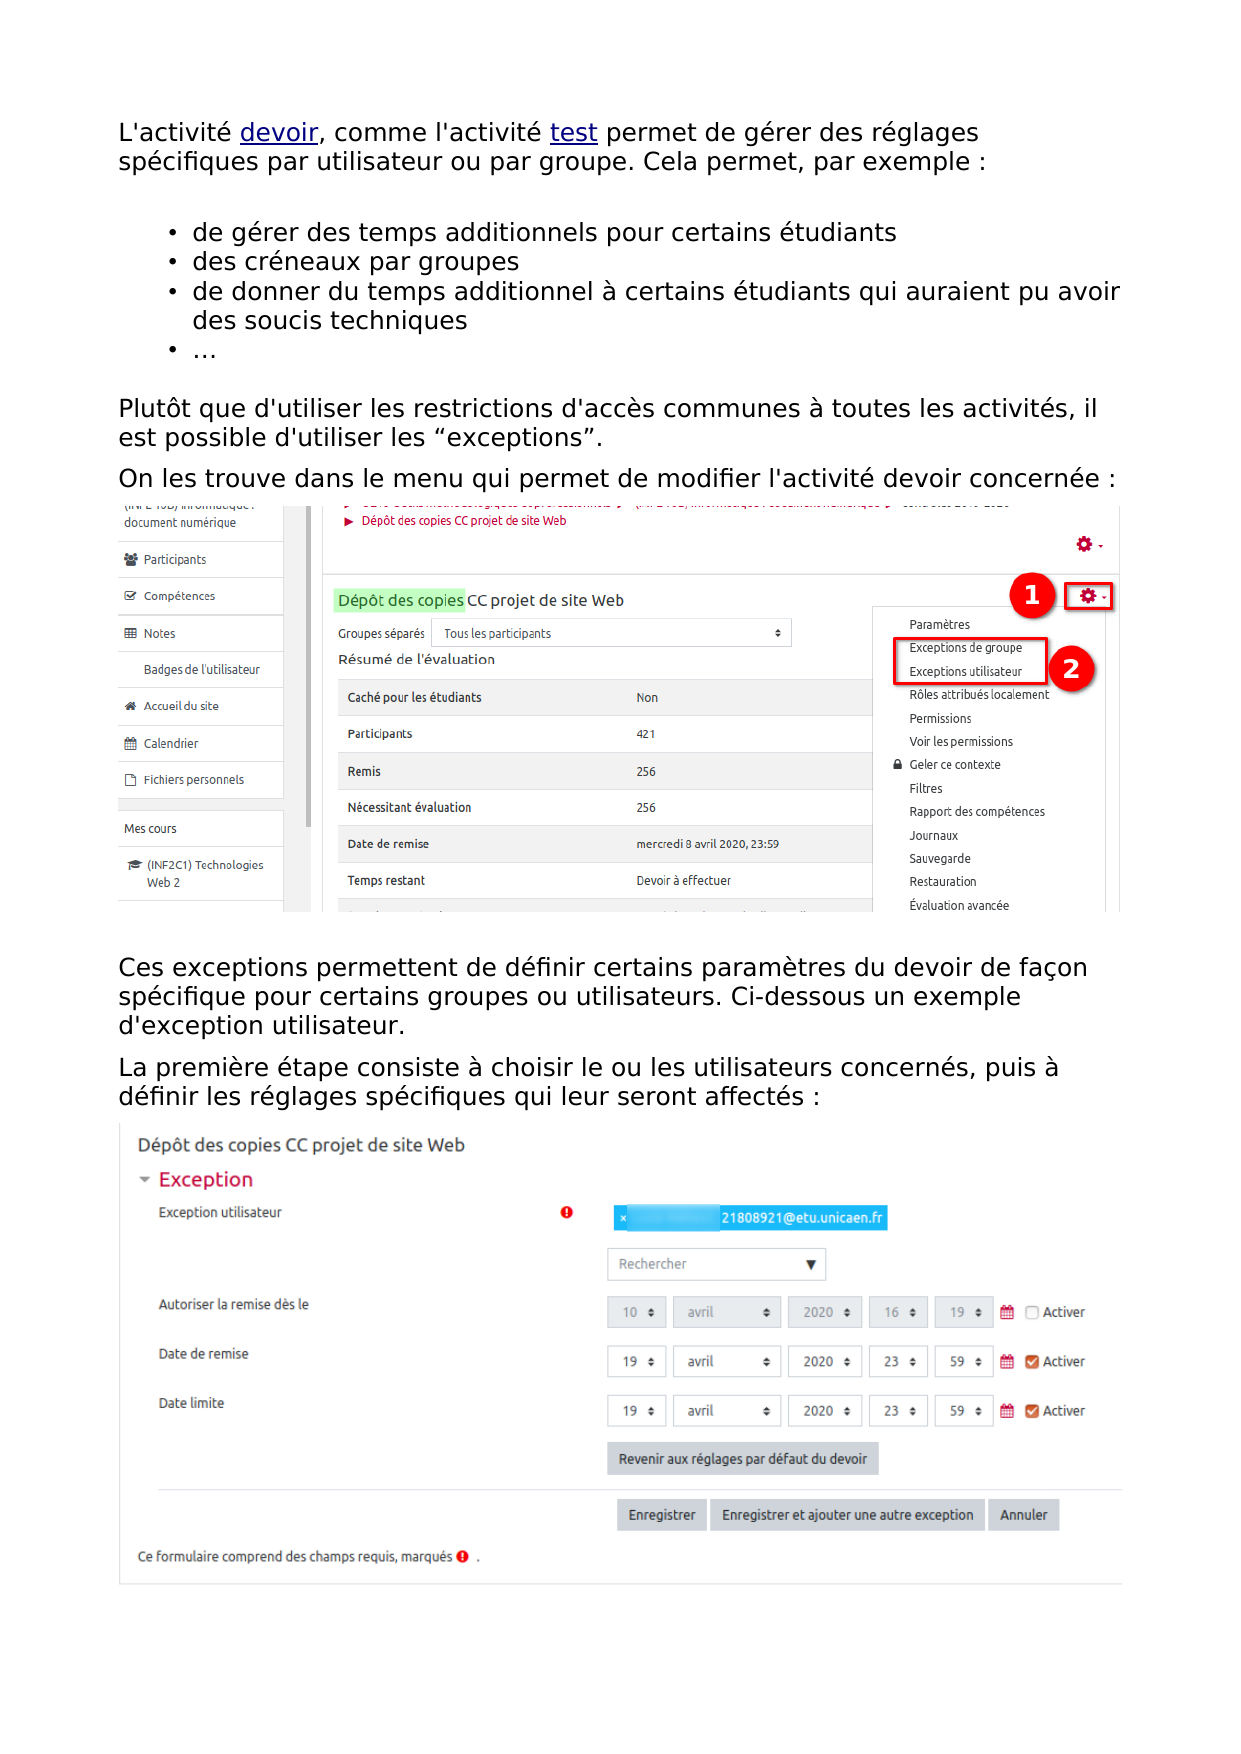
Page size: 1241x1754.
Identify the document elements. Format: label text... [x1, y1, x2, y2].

text L'activité devoir, comme l'activité test permet de gérer des réglages spécifiques par utilisateur ou par groupe. Cela permet, par exemple : [118, 118, 1122, 176]
text La première étape consiste à choisir le ou les utilisateurs concernés, puis à définir les réglages spécifiques qui leur seront affectés : [118, 1053, 1122, 1111]
text Plutôt que d'utiliser les restrictions d'accès communes à toutes les activités, il est possible d'utiliser les “exceptions”. [118, 394, 1122, 452]
list des créneaux par groupes [177, 248, 1122, 277]
list de donner du temps additionnel à certains étudiants qui auraient pu avoir des soucis techniques [177, 277, 1122, 335]
list de gérer des temps additionnels pour certains étudiants [177, 218, 1122, 248]
list … [177, 335, 1122, 364]
picture [118, 1123, 1123, 1590]
picture [118, 506, 1123, 912]
text On les trouve dans le menu qui permet de modifier l'activité devoir concernée : [118, 464, 1122, 494]
text Ces exceptions permettent de définir certains paramètres du devoir de façon spécifique pour certains groupes ou utilisateurs. Ci-dessous un exemple d'exception utilisateur. [118, 953, 1122, 1040]
